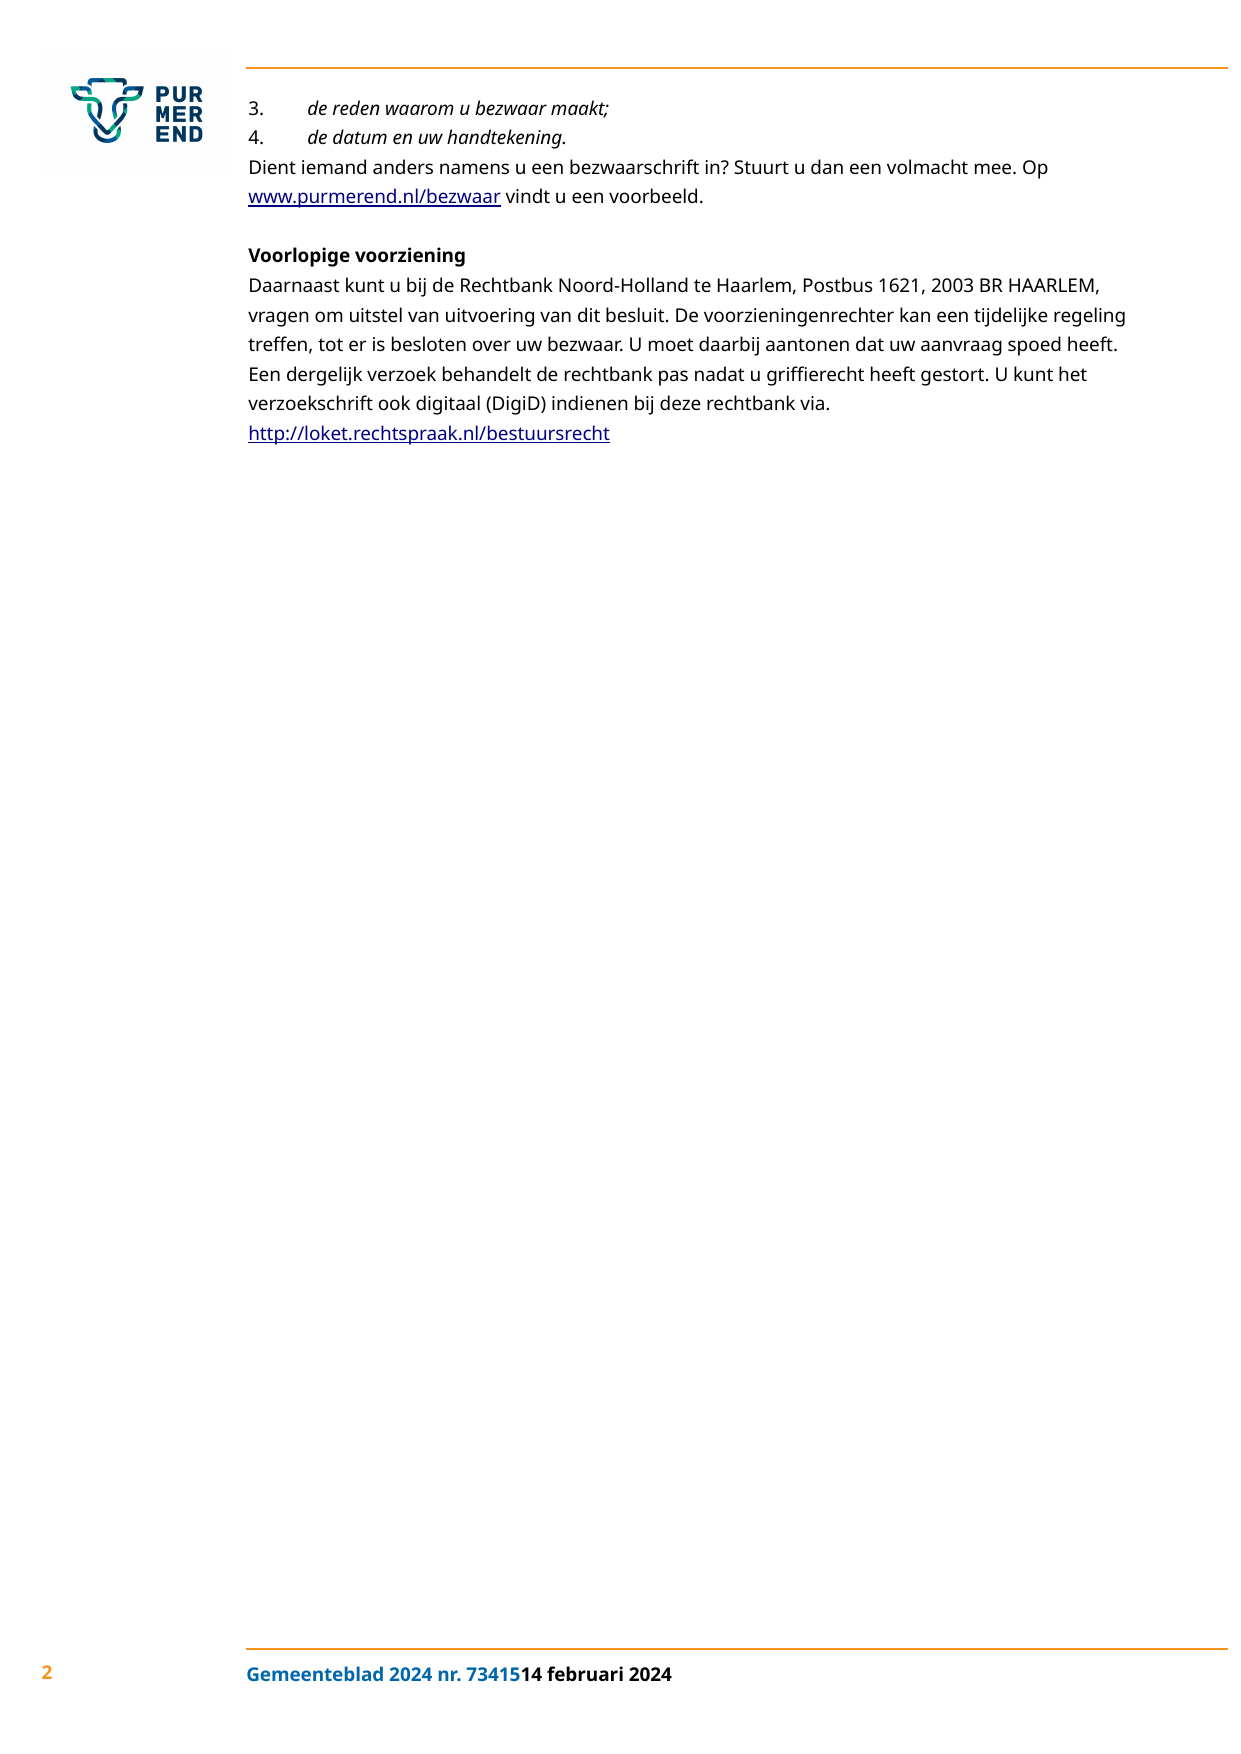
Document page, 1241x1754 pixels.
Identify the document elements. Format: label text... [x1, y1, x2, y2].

picture [41, 47, 231, 172]
text Voorlopige voorziening [248, 243, 1152, 268]
list de datum en uw handtekening. [248, 124, 1152, 150]
text Daarnaast kunt u bij de Rechtbank Noord-Holland te Haarlem, Postbus 1621, 2003 BR HAARLEM, vragen om uitstel van uitvoering van dit besluit. De voorzieningenrechter kan een tijdelijke regeling treffen, tot er is besloten over uw bezwaar. U moet daarbij aantonen dat uw aanvraag spoed heeft. Een dergelijk verzoek behandelt de rechtbank pas nadat u griffierecht heeft gestort. U kunt het verzoekschrift ook digitaal (DigiD) indienen bij deze rechtbank via. http://loket.rechtspraak.nl/bestuursrecht [248, 272, 1152, 446]
list de reden waarom u bezwaar maakt; [248, 95, 1152, 121]
text Dient iemand anders namens u een bezwaarschrift in? Stuurt u dan een volmacht mee. Op www.purmerend.nl/bezwaar vindt u een voorbeeld. [248, 154, 1152, 209]
